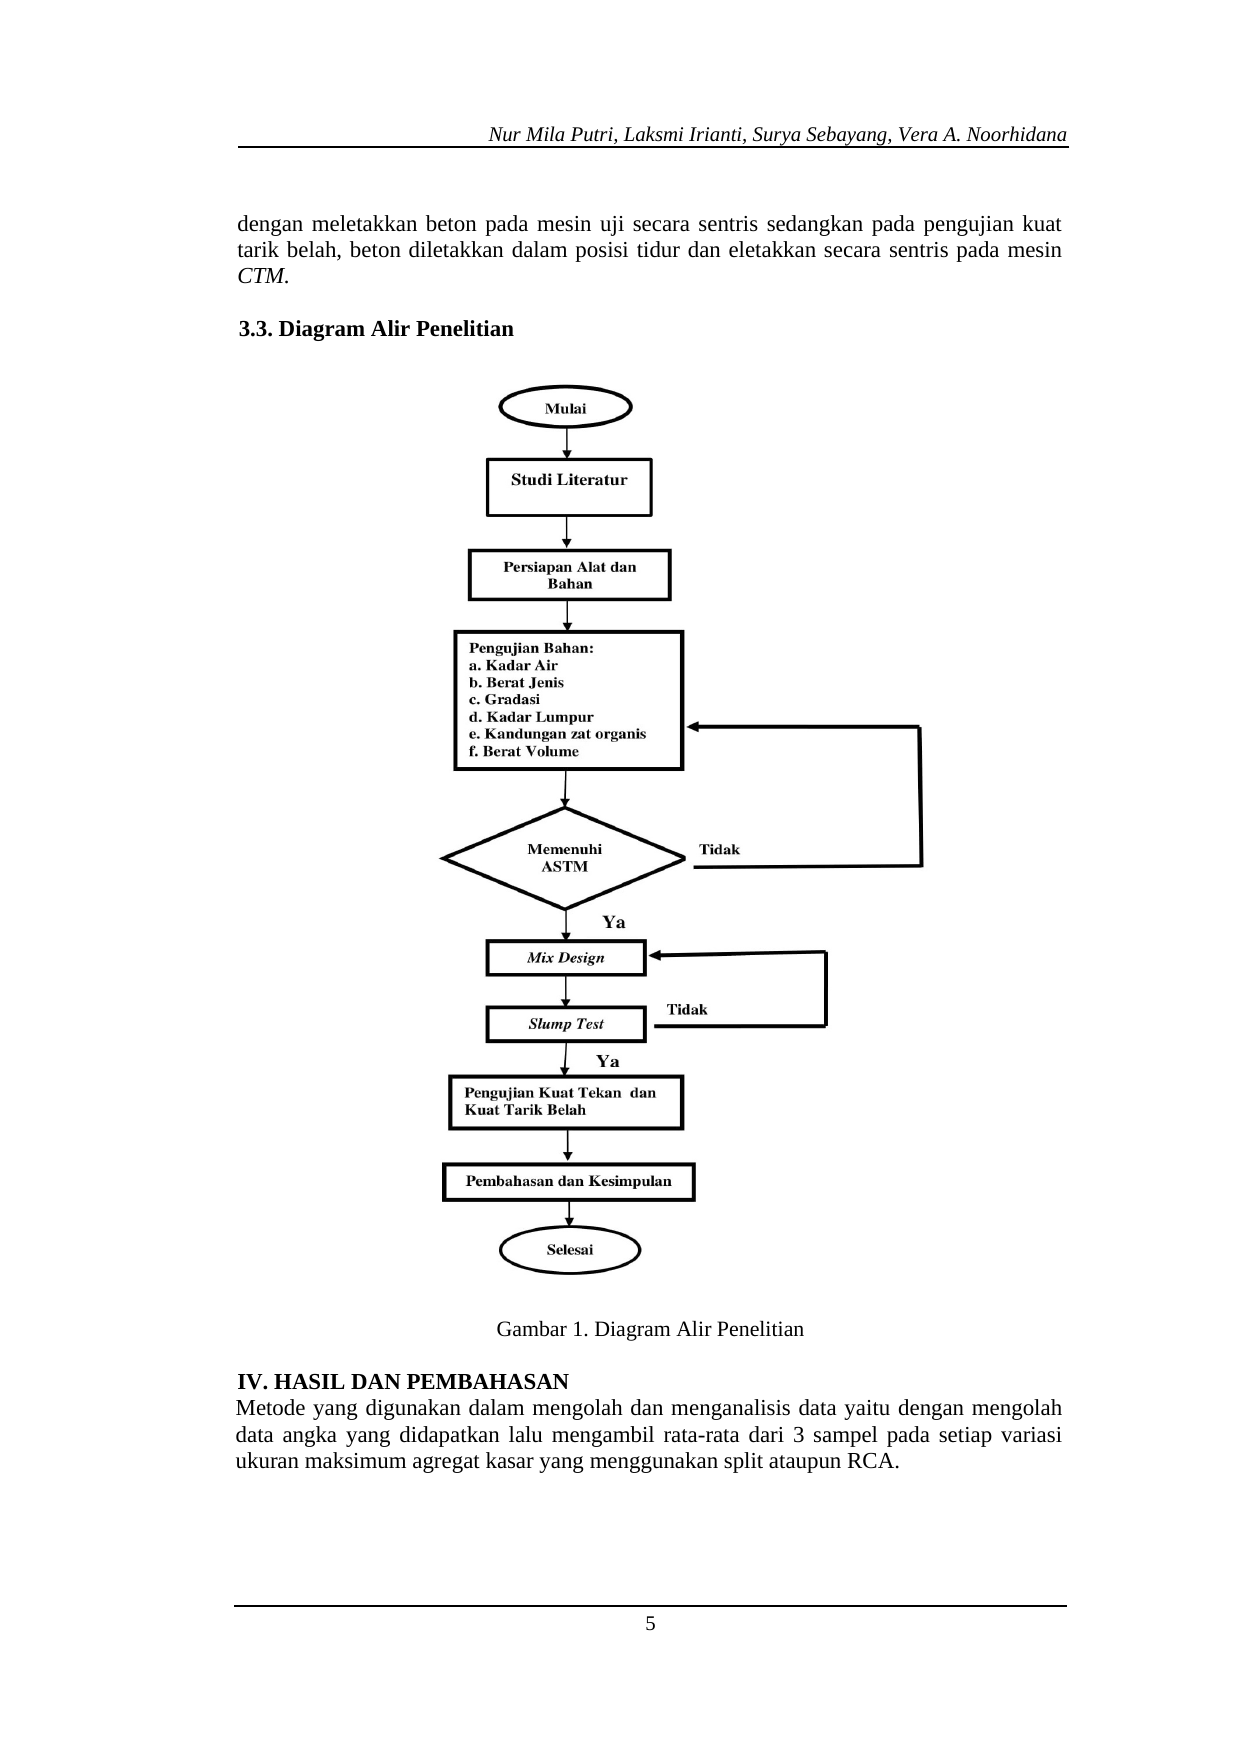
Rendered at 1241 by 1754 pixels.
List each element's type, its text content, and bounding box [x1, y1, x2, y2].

text 3.3. Diagram Alir Penelitian [238, 315, 1063, 341]
list IV. HASIL DAN PEMBAHASAN [237, 1368, 1063, 1394]
text dengan meletakkan beton pada mesin uji secara sentris sedangkan pada pengujian kuat tarik belah, beton diletakkan dalam posisi tidur dan eletakkan secara sentris pada mesin CTM. [237, 209, 1063, 289]
text Gambar 1. Diagram Alir Penelitian [237, 1316, 1063, 1342]
text Metode yang digunakan dalam mengolah dan menganalisis data yaitu dengan mengolah data angka yang didapatkan lalu mengambil rata-rata dari 3 sampel pada setiap variasi ukuran maksimum agregat kasar yang menggunakan split ataupun RCA. [235, 1394, 1063, 1473]
picture [365, 367, 936, 1293]
